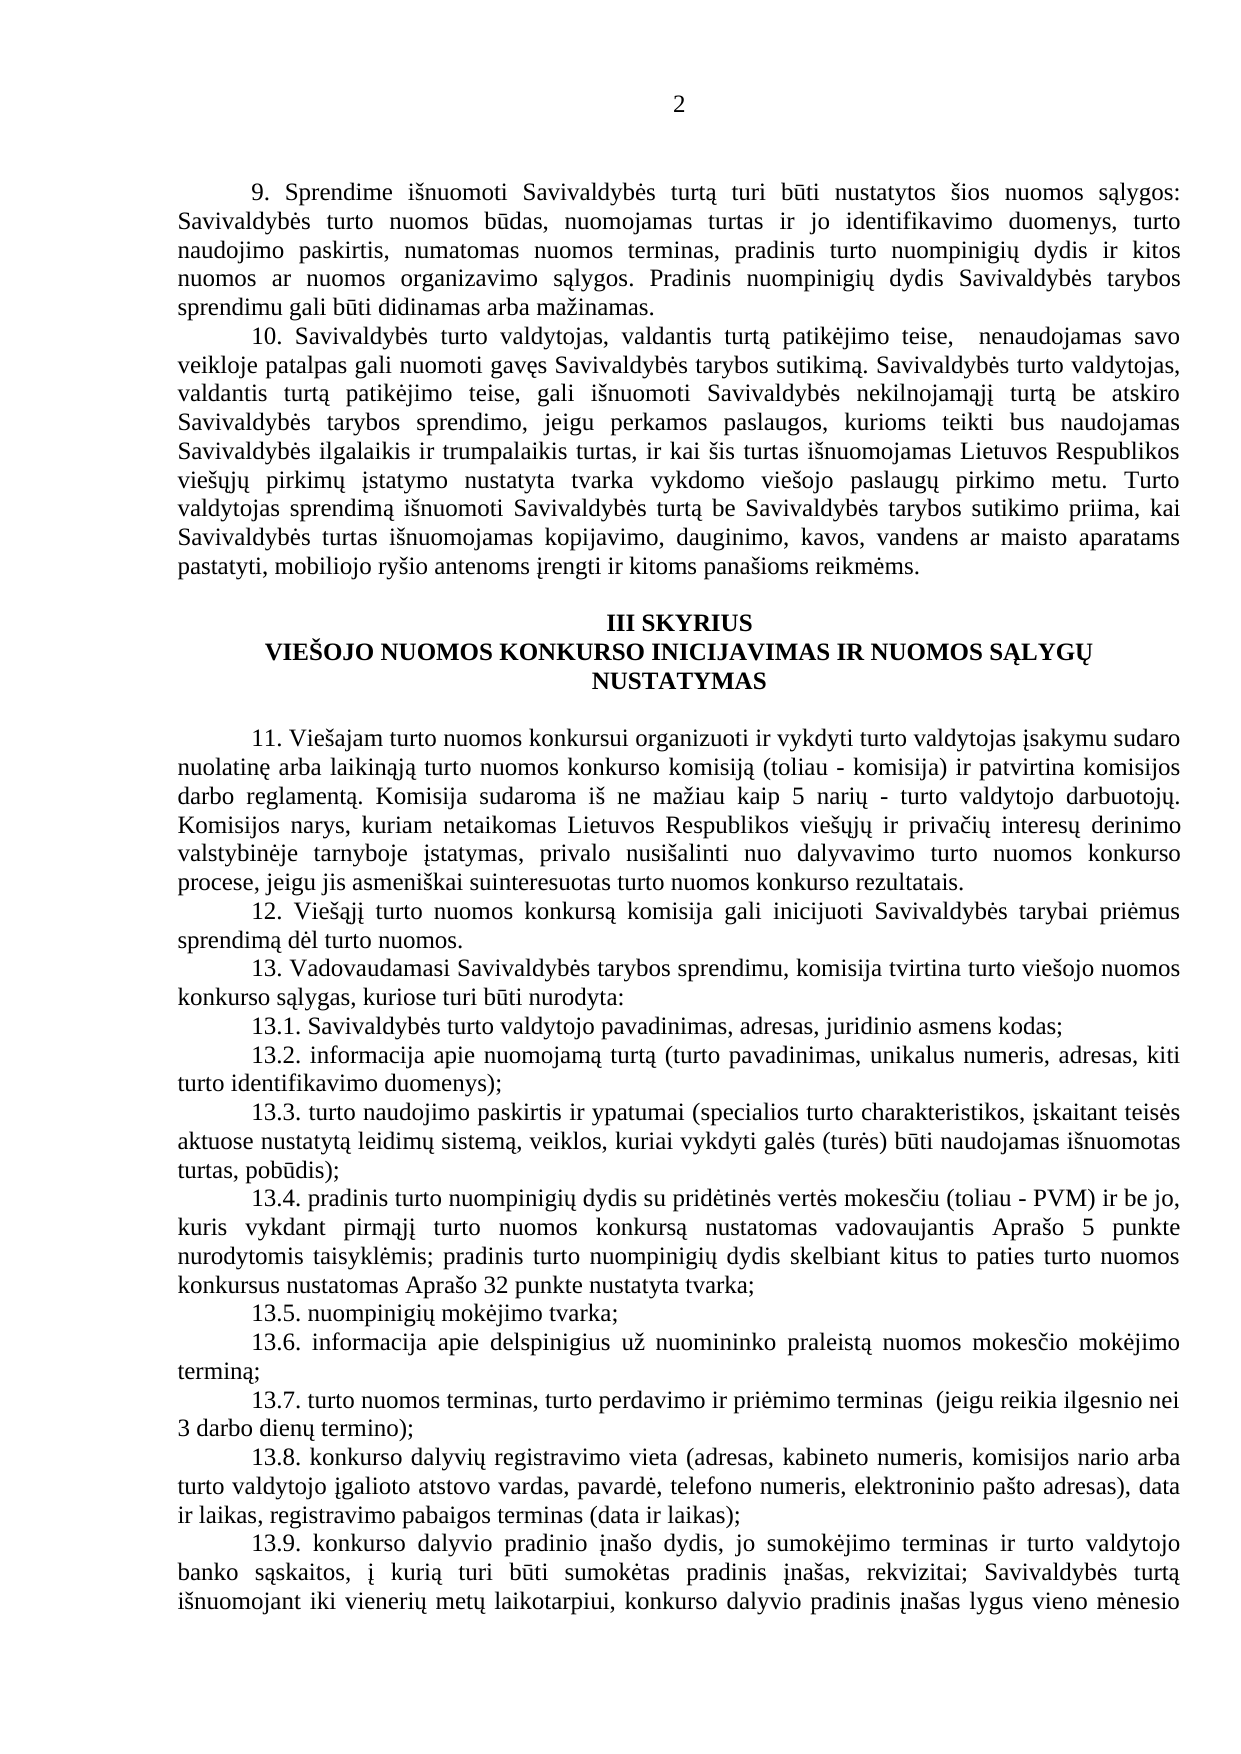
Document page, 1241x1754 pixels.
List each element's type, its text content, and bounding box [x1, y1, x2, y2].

text 10. Savivaldybės turto valdytojas, valdantis turtą patikėjimo teise, nenaudojamas savo veikloje patalpas gali nuomoti gavęs Savivaldybės tarybos sutikimą. Savivaldybės turto valdytojas, valdantis turtą patikėjimo teise, gali išnuomoti Savivaldybės nekilnojamąjį turtą be atskiro Savivaldybės tarybos sprendimo, jeigu perkamos paslaugos, kurioms teikti bus naudojamas Savivaldybės ilgalaikis ir trumpalaikis turtas, ir kai šis turtas išnuomojamas Lietuvos Respublikos viešųjų pirkimų įstatymo nustatyta tvarka vykdomo viešojo paslaugų pirkimo metu. Turto valdytojas sprendimą išnuomoti Savivaldybės turtą be Savivaldybės tarybos sutikimo priima, kai Savivaldybės turtas išnuomojamas kopijavimo, dauginimo, kavos, vandens ar maisto aparatams pastatyti, mobiliojo ryšio antenoms įrengti ir kitoms panašioms reikmėms. [177, 321, 1181, 580]
text 13.1. Savivaldybės turto valdytojo pavadinimas, adresas, juridinio asmens kodas; [177, 1011, 1181, 1040]
text 13.2. informacija apie nuomojamą turtą (turto pavadinimas, unikalus numeris, adresas, kiti turto identifikavimo duomenys); [177, 1040, 1181, 1097]
text 13.9. konkurso dalyvio pradinio įnašo dydis, jo sumokėjimo terminas ir turto valdytojo banko sąskaitos, į kurią turi būti sumokėtas pradinis įnašas, rekvizitai; Savivaldybės turtą išnuomojant iki vienerių metų laikotarpiui, konkurso dalyvio pradinis įnašas lygus vieno mėnesio [177, 1528, 1181, 1615]
text 13.4. pradinis turto nuompinigių dydis su pridėtinės vertės mokesčiu (toliau - PVM) ir be jo, kuris vykdant pirmąjį turto nuomos konkursą nustatomas vadovaujantis Aprašo 5 punkte nurodytomis taisyklėmis; pradinis turto nuompinigių dydis skelbiant kitus to paties turto nuomos konkursus nustatomas Aprašo 32 punkte nustatyta tvarka; [177, 1183, 1181, 1298]
text 13.3. turto naudojimo paskirtis ir ypatumai (specialios turto charakteristikos, įskaitant teisės aktuose nustatytą leidimų sistemą, veiklos, kuriai vykdyti galės (turės) būti naudojamas išnuomotas turtas, pobūdis); [177, 1097, 1181, 1183]
text 11. Viešajam turto nuomos konkursui organizuoti ir vykdyti turto valdytojas įsakymu sudaro nuolatinę arba laikinąją turto nuomos konkurso komisiją (toliau - komisija) ir patvirtina komisijos darbo reglamentą. Komisija sudaroma iš ne mažiau kaip 5 narių - turto valdytojo darbuotojų. Komisijos narys, kuriam netaikomas Lietuvos Respublikos viešųjų ir privačių interesų derinimo valstybinėje tarnyboje įstatymas, privalo nusišalinti nuo dalyvavimo turto nuomos konkurso procese, jeigu jis asmeniškai suinteresuotas turto nuomos konkurso rezultatais. [177, 723, 1181, 896]
text III SKYRIUS [177, 608, 1181, 637]
text 13.7. turto nuomos terminas, turto perdavimo ir priėmimo terminas (jeigu reikia ilgesnio nei 3 darbo dienų termino); [177, 1385, 1181, 1442]
text 12. Viešąjį turto nuomos konkursą komisija gali inicijuoti Savivaldybės tarybai priėmus sprendimą dėl turto nuomos. [177, 896, 1181, 953]
text 13.6. informacija apie delspinigius už nuomininko praleistą nuomos mokesčio mokėjimo terminą; [177, 1327, 1181, 1385]
text 13. Vadovaudamasi Savivaldybės tarybos sprendimu, komisija tvirtina turto viešojo nuomos konkurso sąlygas, kuriose turi būti nurodyta: [177, 953, 1181, 1011]
text 13.5. nuompinigių mokėjimo tvarka; [177, 1298, 1181, 1327]
text 13.8. konkurso dalyvių registravimo vieta (adresas, kabineto numeris, komisijos nario arba turto valdytojo įgalioto atstovo vardas, pavardė, telefono numeris, elektroninio pašto adresas), data ir laikas, registravimo pabaigos terminas (data ir laikas); [177, 1442, 1181, 1528]
text 9. Sprendime išnuomoti Savivaldybės turtą turi būti nustatytos šios nuomos sąlygos: Savivaldybės turto nuomos būdas, nuomojamas turtas ir jo identifikavimo duomenys, turto naudojimo paskirtis, numatomas nuomos terminas, pradinis turto nuompinigių dydis ir kitos nuomos ar nuomos organizavimo sąlygos. Pradinis nuompinigių dydis Savivaldybės tarybos sprendimu gali būti didinamas arba mažinamas. [177, 177, 1181, 321]
text VIEŠOJO NUOMOS KONKURSO INICIJAVIMAS IR NUOMOS SĄLYGŲ NUSTATYMAS [177, 637, 1181, 695]
